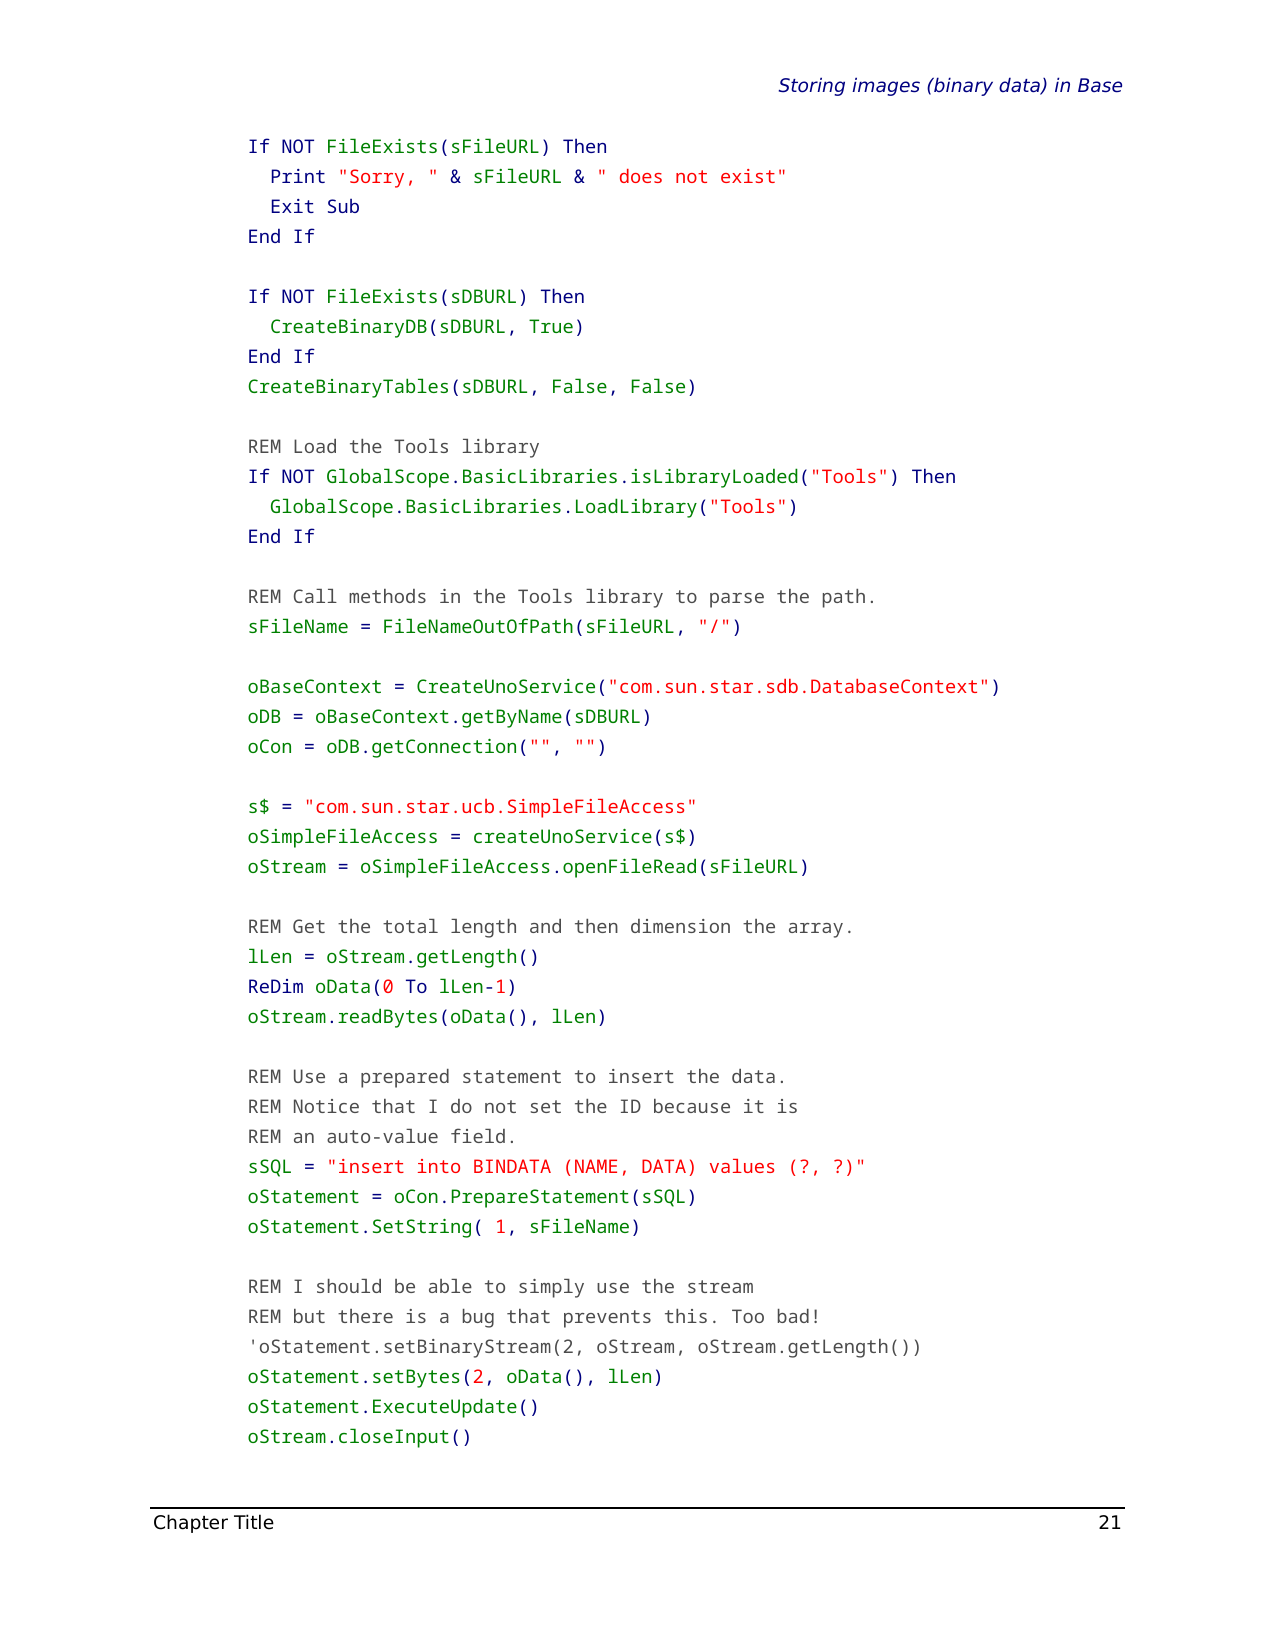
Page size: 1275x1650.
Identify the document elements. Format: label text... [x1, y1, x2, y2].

text sSQL = "insert into BINDATA (NAME, DATA) values (?, ?)" [225, 1154, 1050, 1179]
text End If [225, 344, 1050, 369]
text REM Notice that I do not set the ID because it is [225, 1094, 1050, 1119]
text oStream.readBytes(oData(), lLen) [225, 1004, 1050, 1029]
text oDB = oBaseContext.getByName(sDBURL) [225, 704, 1050, 729]
text oSimpleFileAccess = createUnoService(s$) [225, 824, 1050, 849]
text 'oStatement.setBinaryStream(2, oStream, oStream.getLength()) [225, 1334, 1050, 1359]
text End If [225, 524, 1050, 549]
text Exit Sub [225, 194, 1050, 219]
text REM Use a prepared statement to insert the data. [225, 1064, 1050, 1089]
text If NOT GlobalScope.BasicLibraries.isLibraryLoaded("Tools") Then [225, 464, 1050, 489]
text If NOT FileExists(sFileURL) Then [225, 134, 1050, 159]
text oStatement.ExecuteUpdate() [225, 1394, 1050, 1419]
text End If [225, 224, 1050, 249]
text oStatement = oCon.PrepareStatement(sSQL) [225, 1184, 1050, 1209]
text GlobalScope.BasicLibraries.LoadLibrary("Tools") [225, 494, 1050, 519]
text REM Get the total length and then dimension the array. [225, 914, 1050, 939]
text oStream.closeInput() [225, 1424, 1050, 1449]
text REM Call methods in the Tools library to parse the path. [225, 584, 1050, 609]
text REM Load the Tools library [225, 434, 1050, 459]
text lLen = oStream.getLength() [225, 944, 1050, 969]
text Print "Sorry, " & sFileURL & " does not exist" [225, 164, 1050, 189]
text oCon = oDB.getConnection("", "") [225, 734, 1050, 759]
text oStatement.setBytes(2, oData(), lLen) [225, 1364, 1050, 1389]
text CreateBinaryDB(sDBURL, True) [225, 314, 1050, 339]
text ReDim oData(0 To lLen-1) [225, 974, 1050, 999]
text REM but there is a bug that prevents this. Too bad! [225, 1304, 1050, 1329]
text sFileName = FileNameOutOfPath(sFileURL, "/") [225, 614, 1050, 639]
text oStream = oSimpleFileAccess.openFileRead(sFileURL) [225, 854, 1050, 879]
text If NOT FileExists(sDBURL) Then [225, 284, 1050, 309]
text oBaseContext = CreateUnoService("com.sun.star.sdb.DatabaseContext") [225, 674, 1050, 699]
text oStatement.SetString( 1, sFileName) [225, 1214, 1050, 1239]
text s$ = "com.sun.star.ucb.SimpleFileAccess" [225, 794, 1050, 819]
text REM I should be able to simply use the stream [225, 1274, 1050, 1299]
text REM an auto-value field. [225, 1124, 1050, 1149]
text CreateBinaryTables(sDBURL, False, False) [225, 374, 1050, 399]
